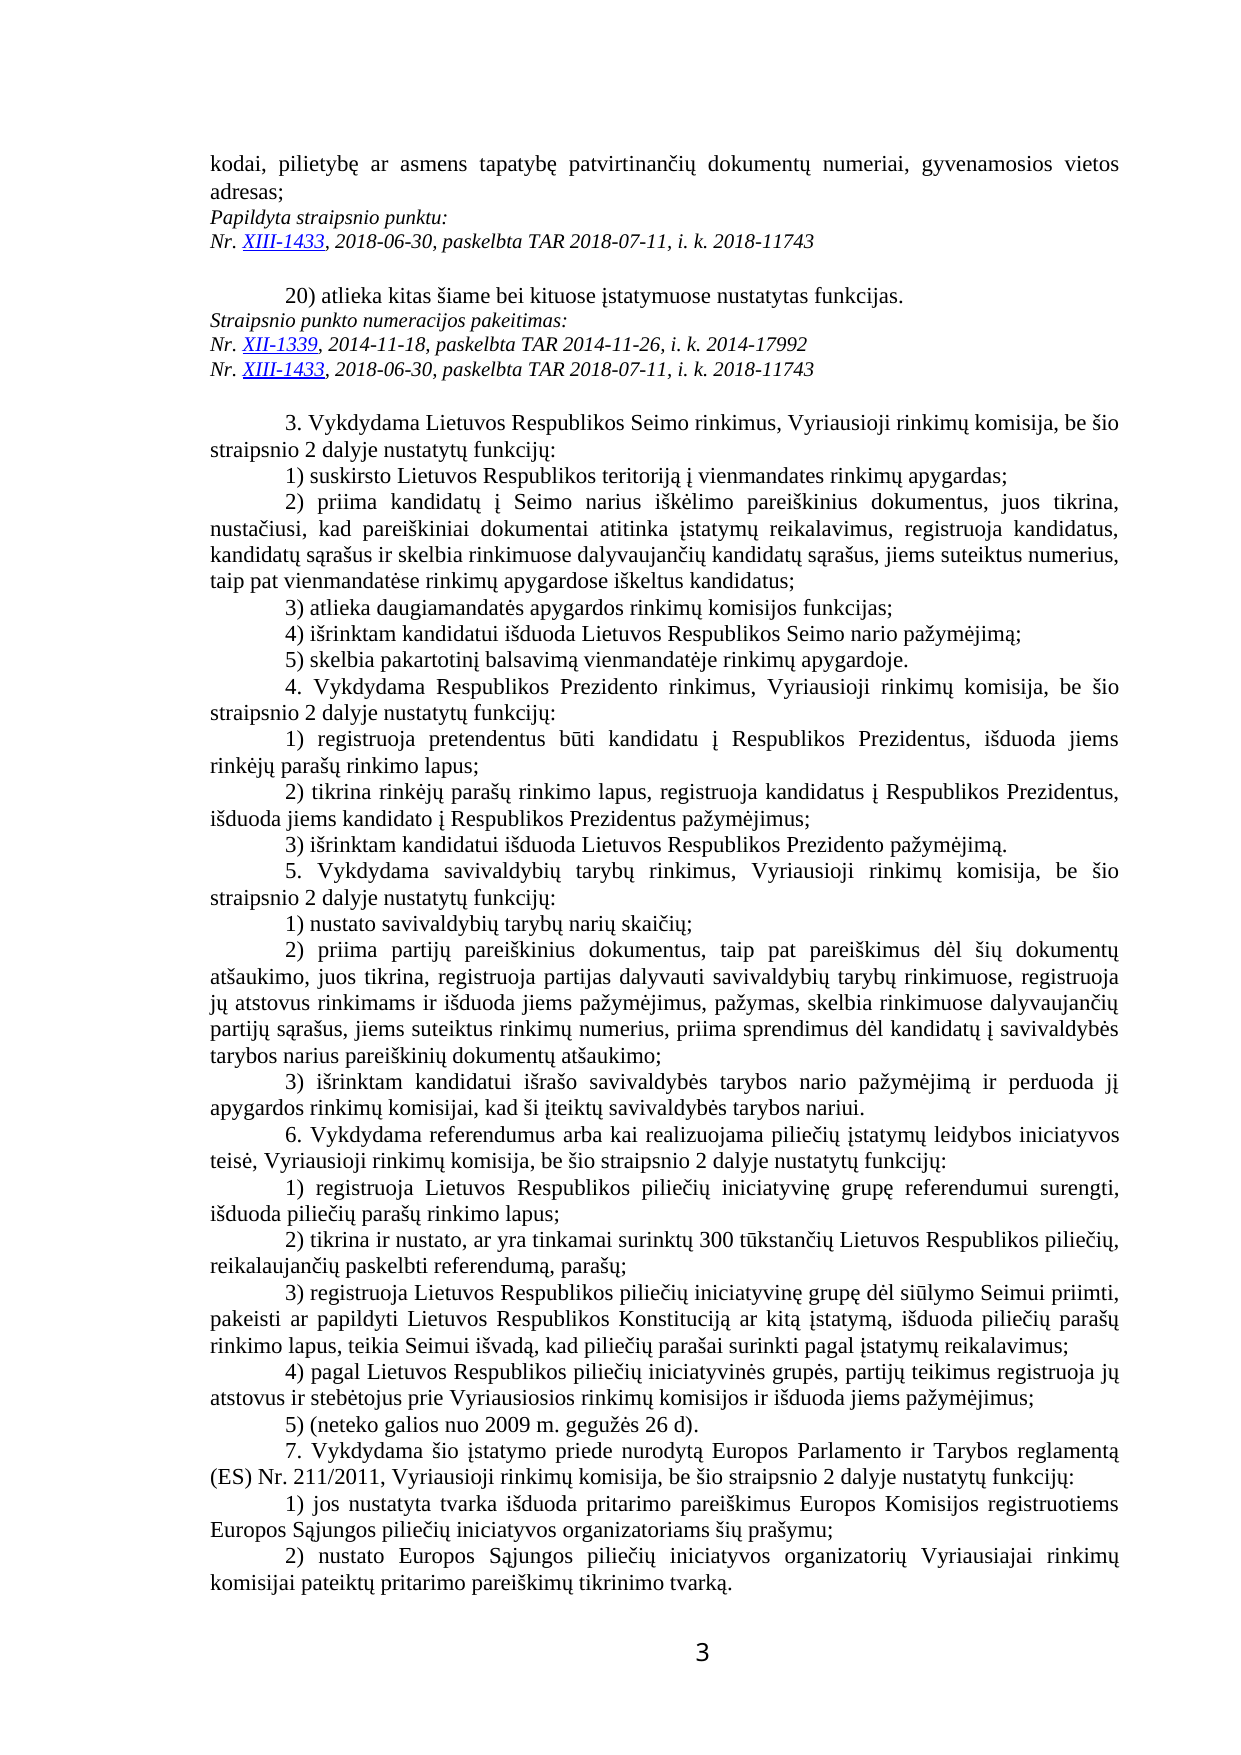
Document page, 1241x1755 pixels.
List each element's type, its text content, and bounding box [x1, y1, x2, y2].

text Nr. XIII-1433, 2018-06-30, paskelbta TAR 2018-07-11, i. k. 2018-11743 [210, 356, 1120, 381]
text 3) išrinktam kandidatui išrašo savivaldybės tarybos nario pažymėjimą ir perduoda jį apygardos rinkimų komisijai, kad ši įteiktų savivaldybės tarybos nariui. [210, 1068, 1120, 1121]
text 4) pagal Lietuvos Respublikos piliečių iniciatyvinės grupės, partijų teikimus registruoja jų atstovus ir stebėtojus prie Vyriausiosios rinkimų komisijos ir išduoda jiems pažymėjimus; [210, 1358, 1120, 1411]
text Nr. XII-1339, 2014-11-18, paskelbta TAR 2014-11-26, i. k. 2014-17992 [210, 332, 1120, 356]
text 6. Vykdydama referendumus arba kai realizuojama piliečių įstatymų leidybos iniciatyvos teisė, Vyriausioji rinkimų komisija, be šio straipsnio 2 dalyje nustatytų funkcijų: [210, 1121, 1120, 1173]
text 5) skelbia pakartotinį balsavimą vienmandatėje rinkimų apygardoje. [210, 646, 1120, 673]
text 3) registruoja Lietuvos Respublikos piliečių iniciatyvinę grupę dėl siūlymo Seimui priimti, pakeisti ar papildyti Lietuvos Respublikos Konstituciją ar kitą įstatymą, išduoda piliečių parašų rinkimo lapus, teikia Seimui išvadą, kad piliečių parašai surinkti pagal įstatymų reikalavimus; [210, 1279, 1120, 1358]
text 2) priima kandidatų į Seimo narius iškėlimo pareiškinius dokumentus, juos tikrina, nustačiusi, kad pareiškiniai dokumentai atitinka įstatymų reikalavimus, registruoja kandidatus, kandidatų sąrašus ir skelbia rinkimuose dalyvaujančių kandidatų sąrašus, jiems suteiktus numerius, taip pat vienmandatėse rinkimų apygardose iškeltus kandidatus; [210, 488, 1120, 594]
text 5. Vykdydama savivaldybių tarybų rinkimus, Vyriausioji rinkimų komisija, be šio straipsnio 2 dalyje nustatytų funkcijų: [210, 857, 1120, 910]
text 3. Vykdydama Lietuvos Respublikos Seimo rinkimus, Vyriausioji rinkimų komisija, be šio straipsnio 2 dalyje nustatytų funkcijų: [210, 409, 1120, 462]
text 20) atlieka kitas šiame bei kituose įstatymuose nustatytas funkcijas. [210, 282, 1120, 308]
text 1) nustato savivaldybių tarybų narių skaičių; [210, 910, 1120, 936]
text kodai, pilietybę ar asmens tapatybę patvirtinančių dokumentų numeriai, gyvenamosios vietos adresas; [210, 150, 1120, 205]
text 2) tikrina rinkėjų parašų rinkimo lapus, registruoja kandidatus į Respublikos Prezidentus, išduoda jiems kandidato į Respublikos Prezidentus pažymėjimus; [210, 778, 1120, 831]
text 1) registruoja Lietuvos Respublikos piliečių iniciatyvinę grupę referendumui surengti, išduoda piliečių parašų rinkimo lapus; [210, 1173, 1120, 1226]
text 2) tikrina ir nustato, ar yra tinkamai surinktų 300 tūkstančių Lietuvos Respublikos piliečių, reikalaujančių paskelbti referendumą, parašų; [210, 1226, 1120, 1279]
text 3) atlieka daugiamandatės apygardos rinkimų komisijos funkcijas; [210, 594, 1120, 620]
text 4) išrinktam kandidatui išduoda Lietuvos Respublikos Seimo nario pažymėjimą; [210, 620, 1120, 646]
text 5) (neteko galios nuo 2009 m. gegužės 26 d). [210, 1411, 1120, 1437]
text 1) jos nustatyta tvarka išduoda pritarimo pareiškimus Europos Komisijos registruotiems Europos Sąjungos piliečių iniciatyvos organizatoriams šių prašymu; [210, 1490, 1120, 1542]
text 2) priima partijų pareiškinius dokumentus, taip pat pareiškimus dėl šių dokumentų atšaukimo, juos tikrina, registruoja partijas dalyvauti savivaldybių tarybų rinkimuose, registruoja jų atstovus rinkimams ir išduoda jiems pažymėjimus, pažymas, skelbia rinkimuose dalyvaujančių partijų sąrašus, jiems suteiktus rinkimų numerius, priima sprendimus dėl kandidatų į savivaldybės tarybos narius pareiškinių dokumentų atšaukimo; [210, 936, 1120, 1068]
text Nr. XIII-1433, 2018-06-30, paskelbta TAR 2018-07-11, i. k. 2018-11743 [210, 229, 1120, 253]
text 1) registruoja pretendentus būti kandidatu į Respublikos Prezidentus, išduoda jiems rinkėjų parašų rinkimo lapus; [210, 726, 1120, 778]
text Straipsnio punkto numeracijos pakeitimas: [210, 308, 1120, 332]
text 1) suskirsto Lietuvos Respublikos teritoriją į vienmandates rinkimų apygardas; [210, 462, 1120, 488]
text 4. Vykdydama Respublikos Prezidento rinkimus, Vyriausioji rinkimų komisija, be šio straipsnio 2 dalyje nustatytų funkcijų: [210, 673, 1120, 726]
text 3) išrinktam kandidatui išduoda Lietuvos Respublikos Prezidento pažymėjimą. [210, 831, 1120, 857]
text Papildyta straipsnio punktu: [210, 205, 1120, 229]
text 2) nustato Europos Sąjungos piliečių iniciatyvos organizatorių Vyriausiajai rinkimų komisijai pateiktų pritarimo pareiškimų tikrinimo tvarką. [210, 1542, 1120, 1595]
text 7. Vykdydama šio įstatymo priede nurodytą Europos Parlamento ir Tarybos reglamentą (ES) Nr. 211/2011, Vyriausioji rinkimų komisija, be šio straipsnio 2 dalyje nustatytų funkcijų: [210, 1437, 1120, 1490]
